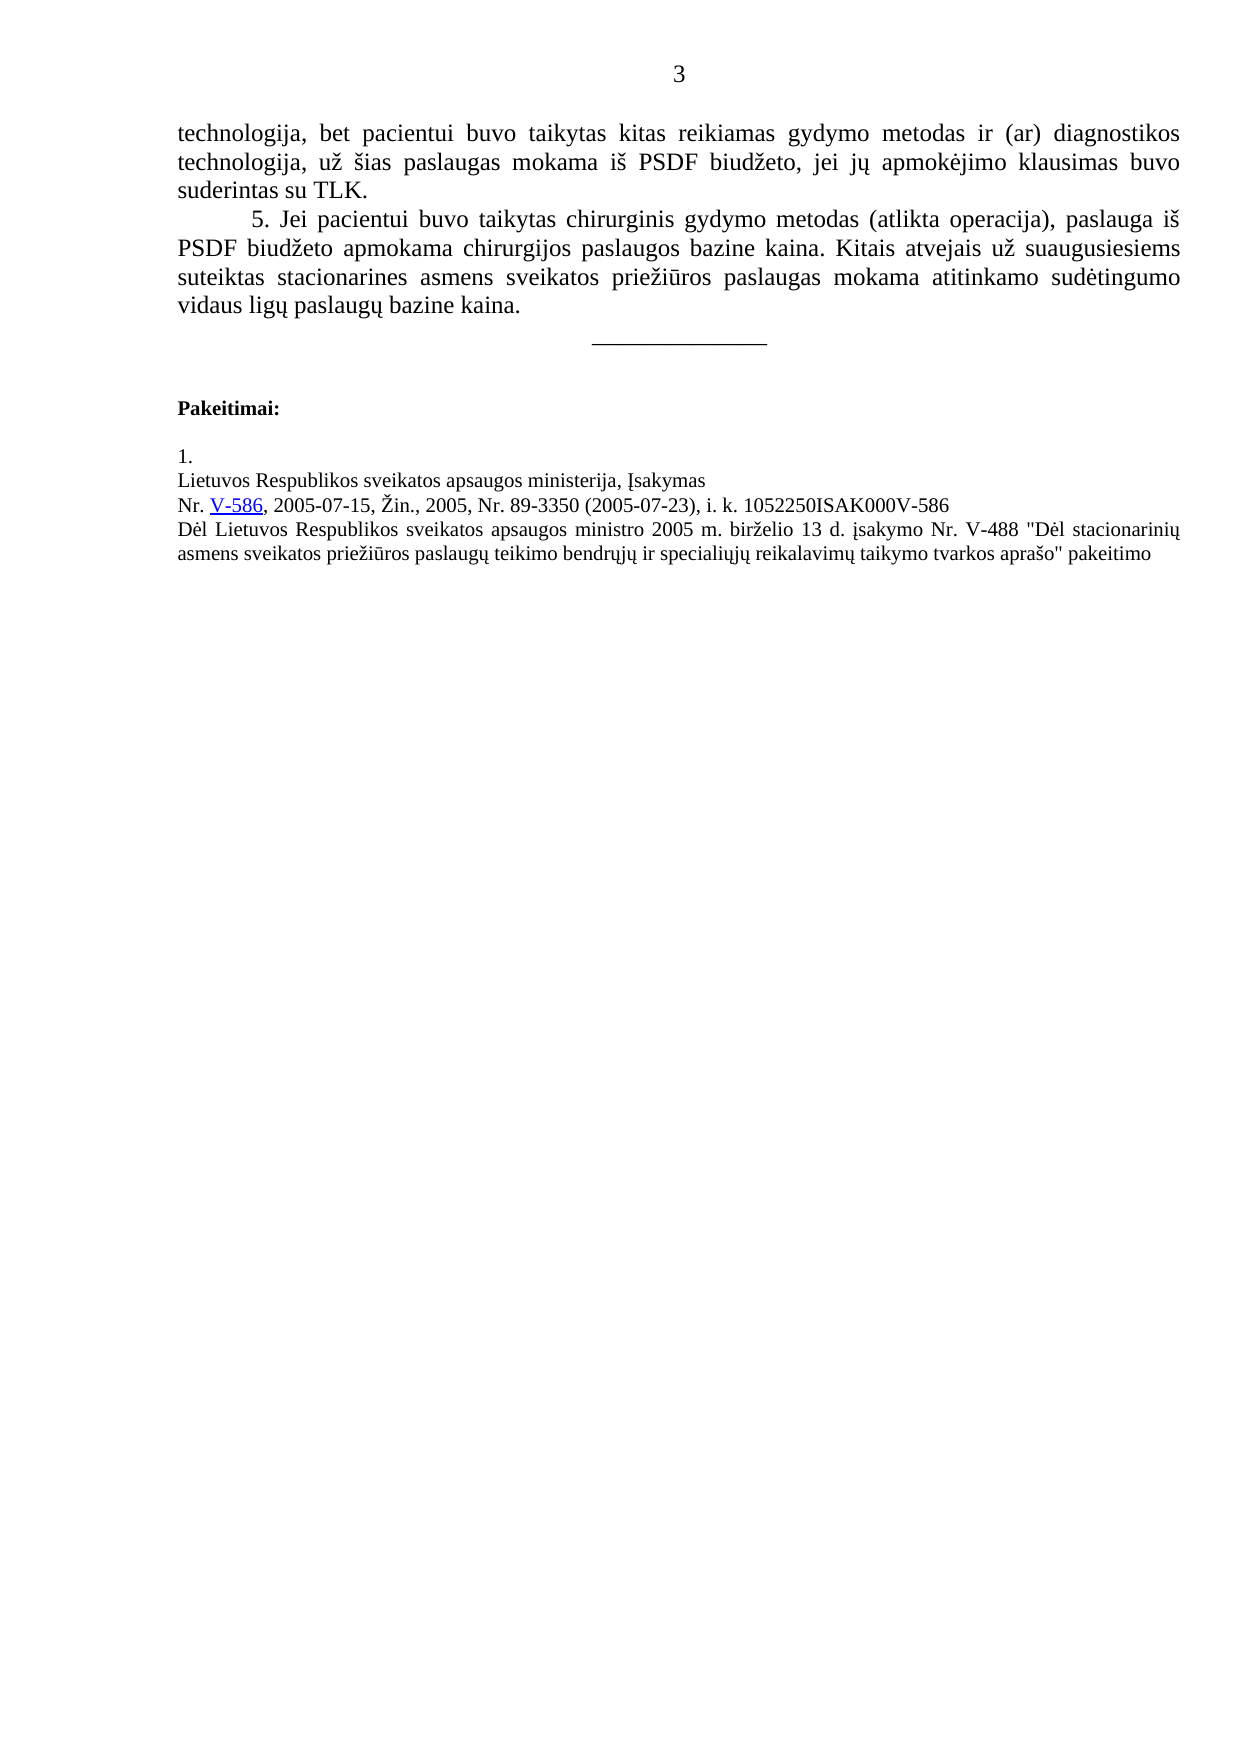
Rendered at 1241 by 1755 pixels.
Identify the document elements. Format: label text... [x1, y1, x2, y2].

text Pakeitimai: [177, 396, 1181, 420]
text Nr. V-586, 2005-07-15, Žin., 2005, Nr. 89-3350 (2005-07-23), i. k. 1052250ISAK000V-586 [177, 492, 1181, 517]
text 5. Jei pacientui buvo taikytas chirurginis gydymo metodas (atlikta operacija), paslauga iš PSDF biudžeto apmokama chirurgijos paslaugos bazine kaina. Kitais atvejais už suaugusiesiems suteiktas stacionarines asmens sveikatos priežiūros paslaugas mokama atitinkamo sudėtingumo vidaus ligų paslaugų bazine kaina. [177, 204, 1181, 319]
text ______________ [177, 319, 1181, 348]
text Lietuvos Respublikos sveikatos apsaugos ministerija, Įsakymas [177, 468, 1181, 492]
text 1. [177, 444, 1181, 468]
text technologija, bet pacientui buvo taikytas kitas reikiamas gydymo metodas ir (ar) diagnostikos technologija, už šias paslaugas mokama iš PSDF biudžeto, jei jų apmokėjimo klausimas buvo suderintas su TLK. [177, 118, 1181, 204]
text Dėl Lietuvos Respublikos sveikatos apsaugos ministro 2005 m. birželio 13 d. įsakymo Nr. V-488 "Dėl stacionarinių asmens sveikatos priežiūros paslaugų teikimo bendrųjų ir specialiųjų reikalavimų taikymo tvarkos aprašo" pakeitimo [177, 517, 1181, 565]
